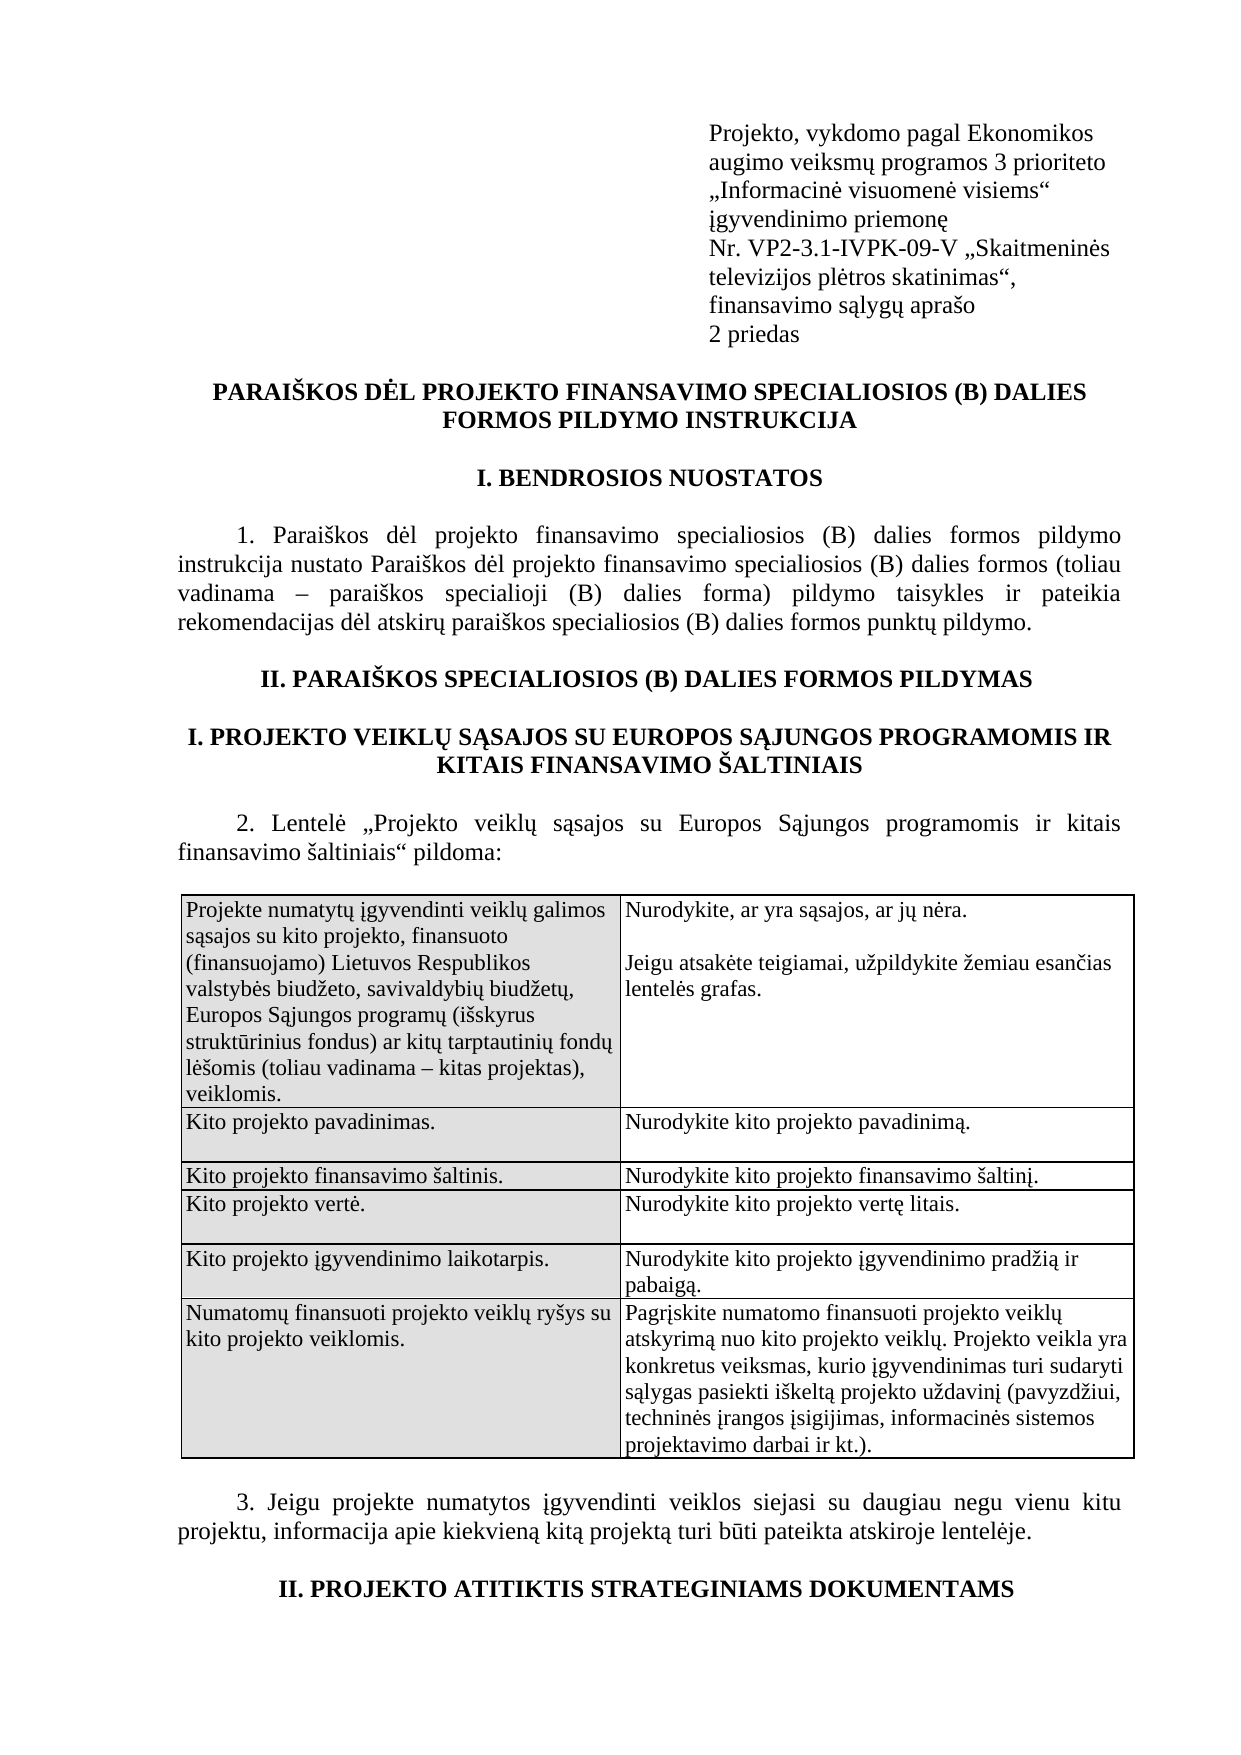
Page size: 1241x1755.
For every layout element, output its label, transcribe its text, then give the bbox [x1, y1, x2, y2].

table_cell Kito projekto finansavimo šaltinis. [182, 1163, 620, 1189]
text televizijos plėtros skatinimas“, [177, 262, 1122, 291]
table_cell Kito projekto pavadinimas. [182, 1108, 620, 1161]
table_cell Nurodykite kito projekto vertę litais. [621, 1191, 1133, 1243]
table_cell Kito projekto įgyvendinimo laikotarpis. [182, 1245, 620, 1297]
table_cell Nurodykite kito projekto įgyvendinimo pradžią ir pabaigą. [621, 1245, 1133, 1297]
table_cell Nurodykite kito projekto pavadinimą. [621, 1108, 1133, 1161]
table_cell Kito projekto vertė. [182, 1191, 620, 1243]
text augimo veiksmų programos 3 prioriteto [177, 147, 1122, 176]
table_header Projekte numatytų įgyvendinti veiklų galimos sąsajos su kito projekto, finansuoto (finansuojamo) Lietuvos Respublikos valstybės biudžeto, savivaldybių biudžetų, Europos Sąjungos programų (išskyrus struktūrinius fondus) ar kitų tarptautinių fondų lėšomis (toliau vadinama – kitas projektas), veiklomis. [182, 896, 620, 1107]
text PARAIŠKOS DĖL PROJEKTO FINANSAVIMO SPECIALIOSIOS (B) DALIES FORMOS PILDYMO INSTRUKCIJA [177, 377, 1122, 434]
text „Informacinė visuomenė visiems“ [177, 176, 1122, 204]
text 2 priedas [177, 319, 1122, 348]
text finansavimo sąlygų aprašo [177, 291, 1122, 319]
text Projekto, vykdomo pagal Ekonomikos [709, 118, 1122, 147]
text I. PROJEKTO VEIKLŲ SĄSAJOS SU EUROPOS SĄJUNGOS PROGRAMOMIS IR KITAIS FINANSAVIMO ŠALTINIAIS [177, 722, 1122, 779]
text 2. Lentelė „Projekto veiklų sąsajos su Europos Sąjungos programomis ir kitais finansavimo šaltiniais“ pildoma: [177, 808, 1122, 866]
text II. PARAIŠKOS SPECIALIOSIOS (B) DALIES FORMOS PILDYMAS [177, 664, 1122, 693]
text I. BENDROSIOS NUOSTATOS [177, 463, 1122, 492]
table_header Nurodykite, ar yra sąsajos, ar jų nėra. Jeigu atsakėte teigiamai, užpildykite žemiau esančias lentelės grafas. [621, 896, 1133, 1107]
text Nr. VP2-3.1-IVPK-09-V „Skaitmeninės [177, 233, 1122, 262]
text 3. Jeigu projekte numatytos įgyvendinti veiklos siejasi su daugiau negu vienu kitu projektu, informacija apie kiekvieną kitą projektą turi būti pateikta atskiroje lentelėje. [177, 1487, 1122, 1545]
table_cell Nurodykite kito projekto finansavimo šaltinį. [621, 1163, 1133, 1189]
text įgyvendinimo priemonę [177, 204, 1122, 233]
table_cell Numatomų finansuoti projekto veiklų ryšys su kito projekto veiklomis. [182, 1299, 620, 1457]
text II. PROJEKTO ATITIKTIS STRATEGINIAMS DOKUMENTAMS [177, 1574, 1122, 1602]
table_cell Pagrįskite numatomo finansuoti projekto veiklų atskyrimą nuo kito projekto veiklų. Projekto veikla yra konkretus veiksmas, kurio įgyvendinimas turi sudaryti sąlygas pasiekti iškeltą projekto uždavinį (pavyzdžiui, techninės įrangos įsigijimas, informacinės sistemos projektavimo darbai ir kt.). [621, 1299, 1133, 1457]
text 1. Paraiškos dėl projekto finansavimo specialiosios (B) dalies formos pildymo instrukcija nustato Paraiškos dėl projekto finansavimo specialiosios (B) dalies formos (toliau vadinama – paraiškos specialioji (B) dalies forma) pildymo taisykles ir pateikia rekomendacijas dėl atskirų paraiškos specialiosios (B) dalies formos punktų pildymo. [177, 521, 1122, 636]
